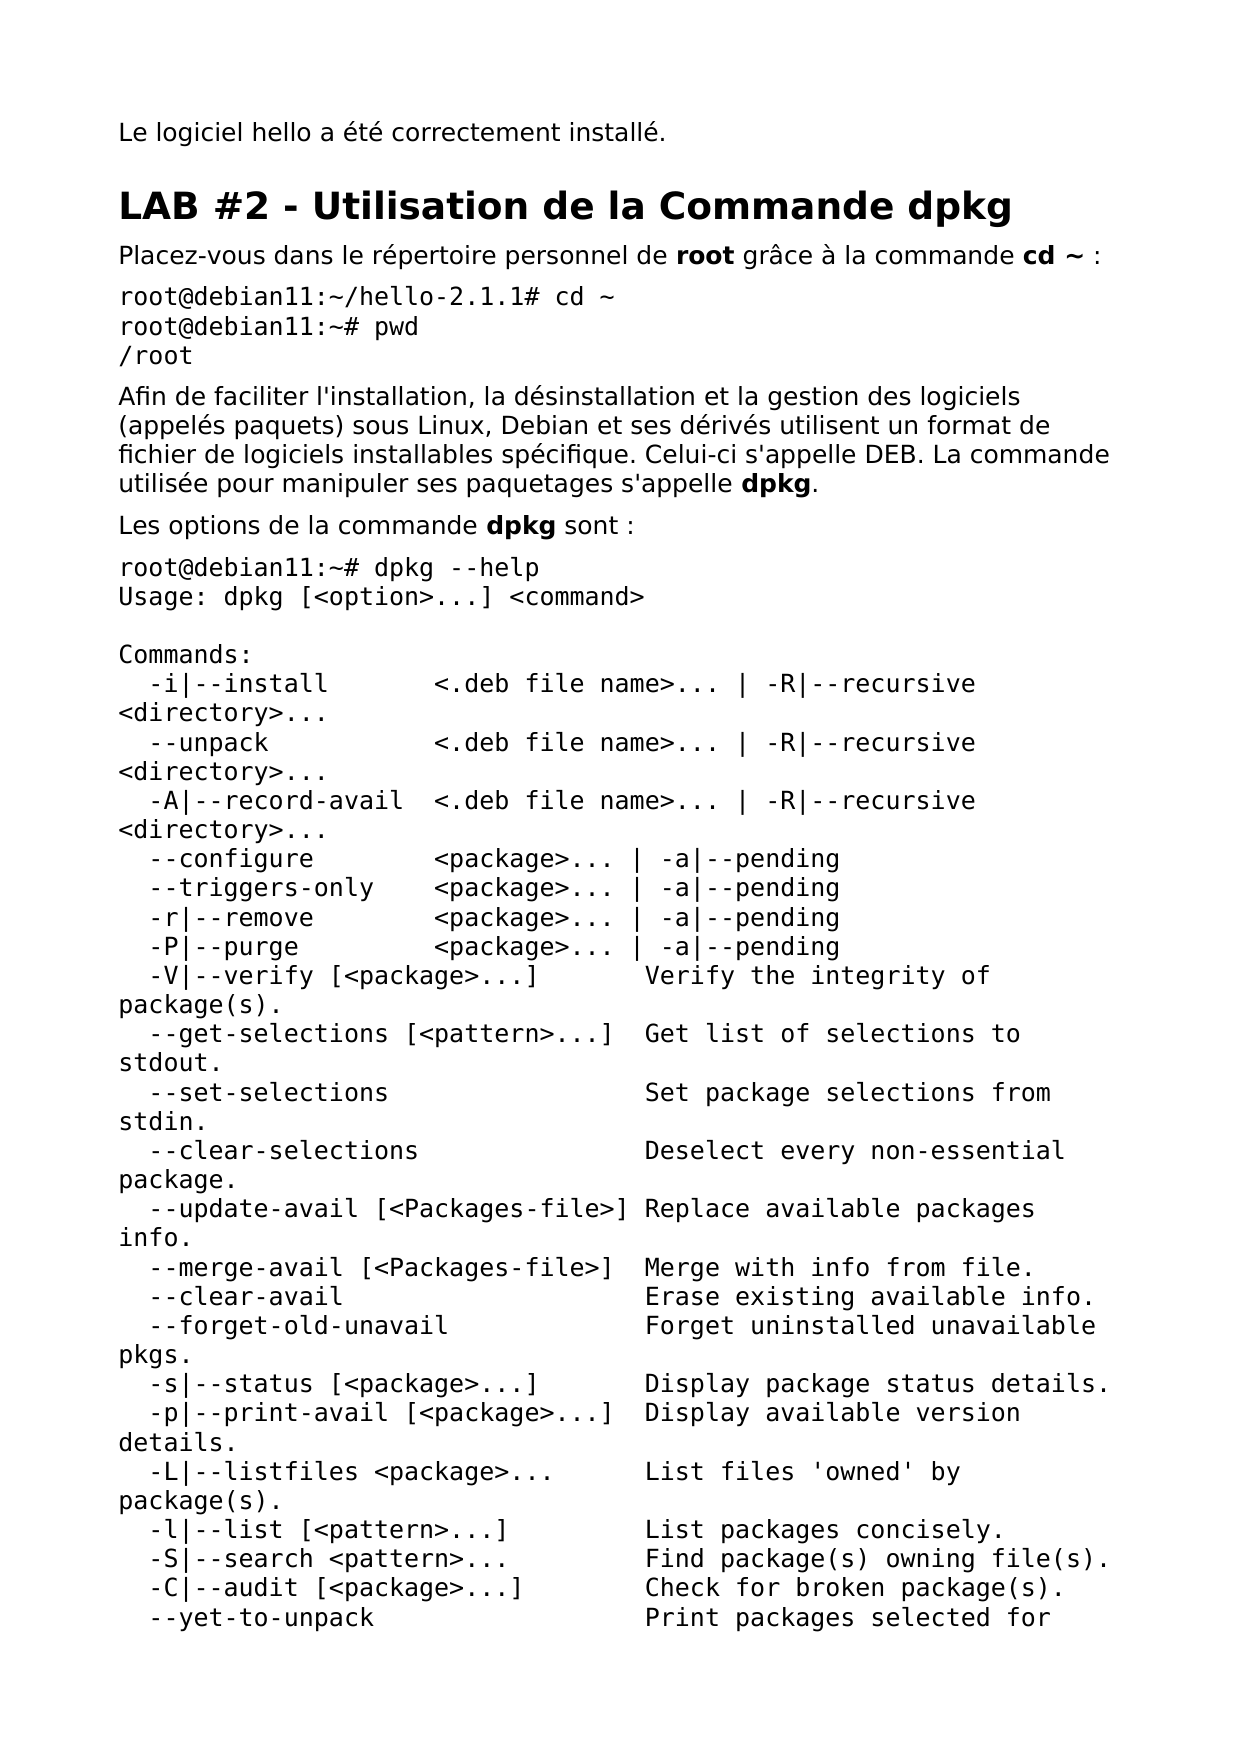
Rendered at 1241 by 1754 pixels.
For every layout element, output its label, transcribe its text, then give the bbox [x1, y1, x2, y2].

subtitle LAB #2 - Utilisation de la Commande dpkg [118, 185, 1122, 228]
text root@debian11:~/hello-2.1.1# cd ~ root@debian11:~# pwd /root [118, 283, 1122, 370]
text root@debian11:~# dpkg --help Usage: dpkg [<option>...] <command> Commands: -i|--install <.deb file name>... | -R|--recursive <directory>... --unpack <.deb file name>... | -R|--recursive <directory>... -A|--record-avail <.deb file name>... | -R|--recursive <directory>... --configure <package>... | -a|--pending --triggers-only <package>... | -a|--pending -r|--remove <package>... | -a|--pending -P|--purge <package>... | -a|--pending -V|--verify [<package>...] Verify the integrity of package(s). --get-selections [<pattern>...] Get list of selections to stdout. --set-selections Set package selections from stdin. --clear-selections Deselect every non-essential package. --update-avail [<Packages-file>] Replace available packages info. --merge-avail [<Packages-file>] Merge with info from file. --clear-avail Erase existing available info. --forget-old-unavail Forget uninstalled unavailable pkgs. -s|--status [<package>...] Display package status details. -p|--print-avail [<package>...] Display available version details. -L|--listfiles <package>... List files 'owned' by package(s). -l|--list [<pattern>...] List packages concisely. -S|--search <pattern>... Find package(s) owning file(s). -C|--audit [<package>...] Check for broken package(s). --yet-to-unpack Print packages selected for [118, 553, 1122, 1632]
text Les options de la commande dpkg sont : [118, 511, 1122, 540]
text Placez-vous dans le répertoire personnel de root grâce à la commande cd ~ : [118, 241, 1122, 270]
text Afin de faciliter l'installation, la désinstallation et la gestion des logiciels (appelés paquets) sous Linux, Debian et ses dérivés utilisent un format de fichier de logiciels installables spécifique. Celui-ci s'appelle DEB. La commande utilisée pour manipuler ses paquetages s'appelle dpkg. [118, 382, 1122, 498]
text Le logiciel hello a été correctement installé. [118, 118, 1122, 147]
